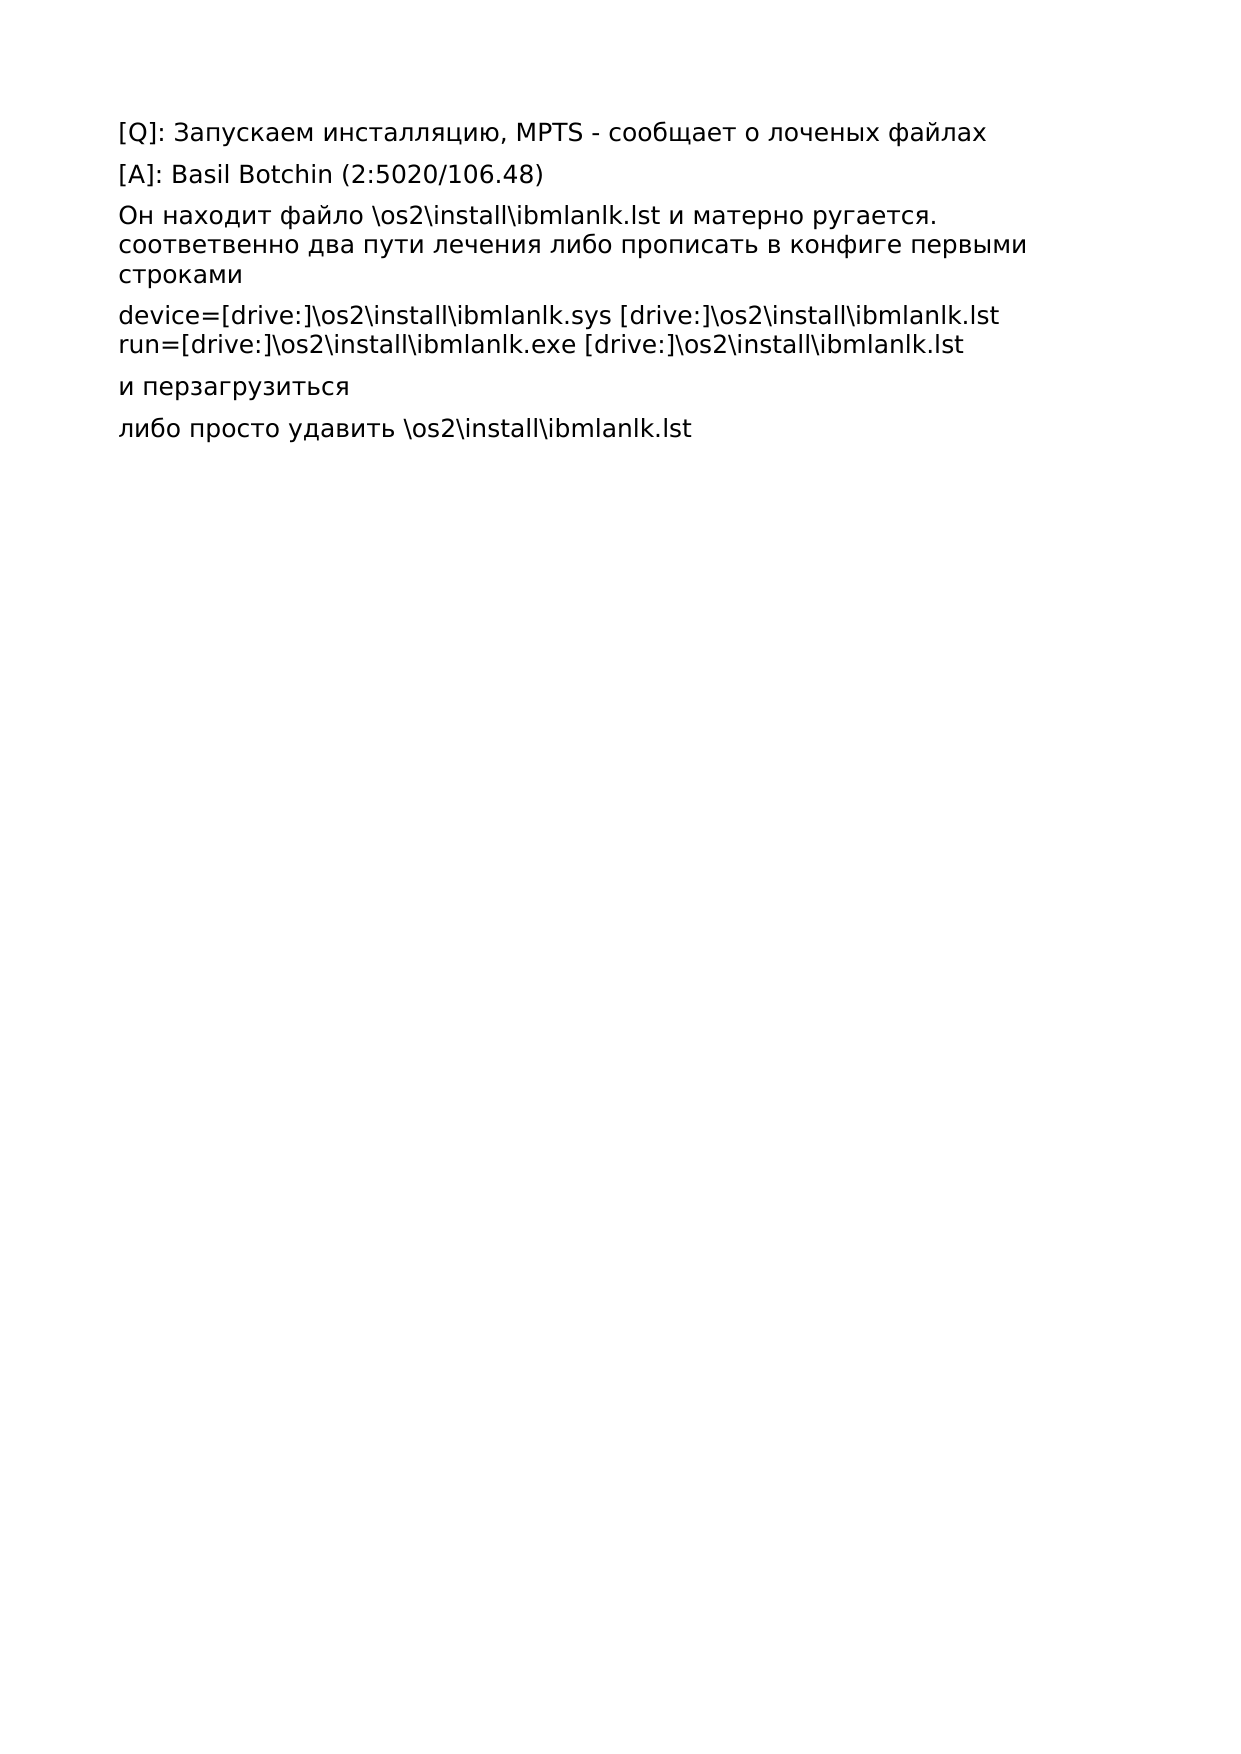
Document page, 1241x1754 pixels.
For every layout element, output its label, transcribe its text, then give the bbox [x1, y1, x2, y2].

text [Q]: Запускаем инсталляцию, MPTS - сообщает о лоченых файлах [118, 118, 1122, 147]
text [A]: Basil Botchin (2:5020/106.48) [118, 160, 1122, 189]
text device=[drive:]\os2\install\ibmlanlk.sys [drive:]\os2\install\ibmlanlk.lst run=[drive:]\os2\install\ibmlanlk.exe [drive:]\os2\install\ibmlanlk.lst [118, 301, 1122, 360]
text Он находит файло \os2\install\ibmlanlk.lst и матерно ругается. соответвенно два пути лечения либо прописать в конфиге первыми строками [118, 201, 1122, 289]
text и перзагрузиться [118, 372, 1122, 401]
text либо просто удавить \os2\install\ibmlanlk.lst [118, 414, 1122, 443]
